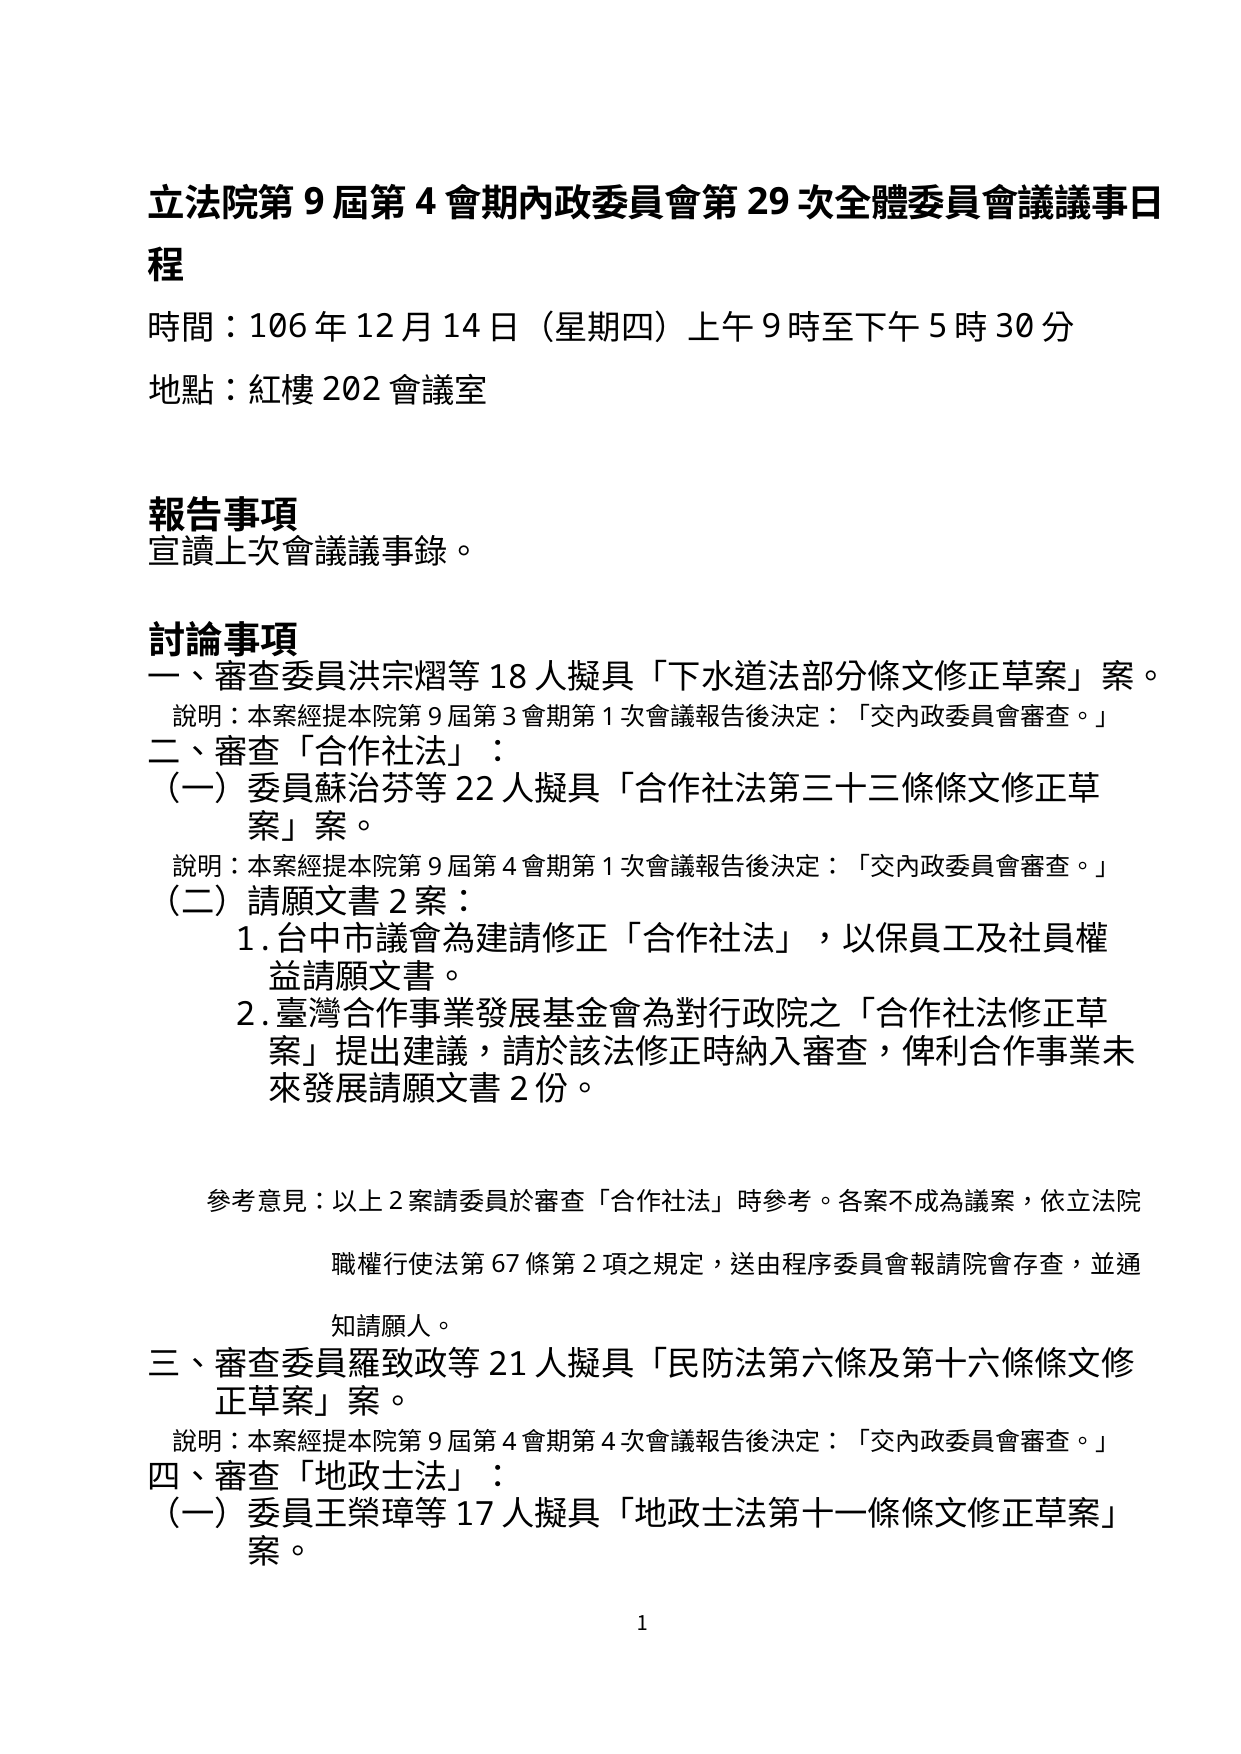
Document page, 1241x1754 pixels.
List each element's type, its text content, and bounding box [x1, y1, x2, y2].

text 立法院第9屆第4會期內政委員會第29次全體委員會議議事日程 [148, 158, 1200, 283]
text 1.台中市議會為建請修正「合作社法」，以保員工及社員權益請願文書。 [235, 921, 1137, 996]
text 地點：紅樓202會議室 [146, 346, 1151, 408]
text 一、審查委員洪宗熠等18人擬具「下水道法部分條文修正草案」案。 [148, 658, 1137, 696]
text 四、審查「地政士法」： [148, 1458, 1137, 1496]
text 二、審查「合作社法」： [148, 733, 1137, 771]
text 說明：本案經提本院第9屆第4會期第1次會議報告後決定：「交內政委員會審查。」 [173, 846, 1137, 883]
text 說明：本案經提本院第9屆第4會期第4次會議報告後決定：「交內政委員會審查。」 [173, 1421, 1137, 1458]
text 參考意見：以上2案請委員於審查「合作社法」時參考。各案不成為議案，依立法院職權行使法第67條第2項之規定，送由程序委員會報請院會存查，並通知請願人。 [206, 1158, 1143, 1346]
text 三、審查委員羅致政等21人擬具「民防法第六條及第十六條條文修正草案」案。 [148, 1346, 1137, 1421]
text 討論事項 [146, 596, 1151, 658]
text 說明：本案經提本院第9屆第3會期第1次會議報告後決定：「交內政委員會審查。」 [173, 696, 1137, 733]
text 時間：106年12月14日（星期四）上午9時至下午5時30分 [148, 283, 1137, 346]
text （二）請願文書2案： [148, 883, 1137, 921]
text 2.臺灣合作事業發展基金會為對行政院之「合作社法修正草案」提出建議，請於該法修正時納入審查，俾利合作事業未來發展請願文書2份。 [235, 996, 1137, 1108]
text 報告事項 [146, 471, 1151, 533]
text （一）委員王榮璋等17人擬具「地政士法第十一條條文修正草案」案。 [148, 1496, 1137, 1571]
text （一）委員蘇治芬等22人擬具「合作社法第三十三條條文修正草案」案。 [148, 771, 1137, 846]
text 宣讀上次會議議事錄。 [148, 533, 1137, 571]
